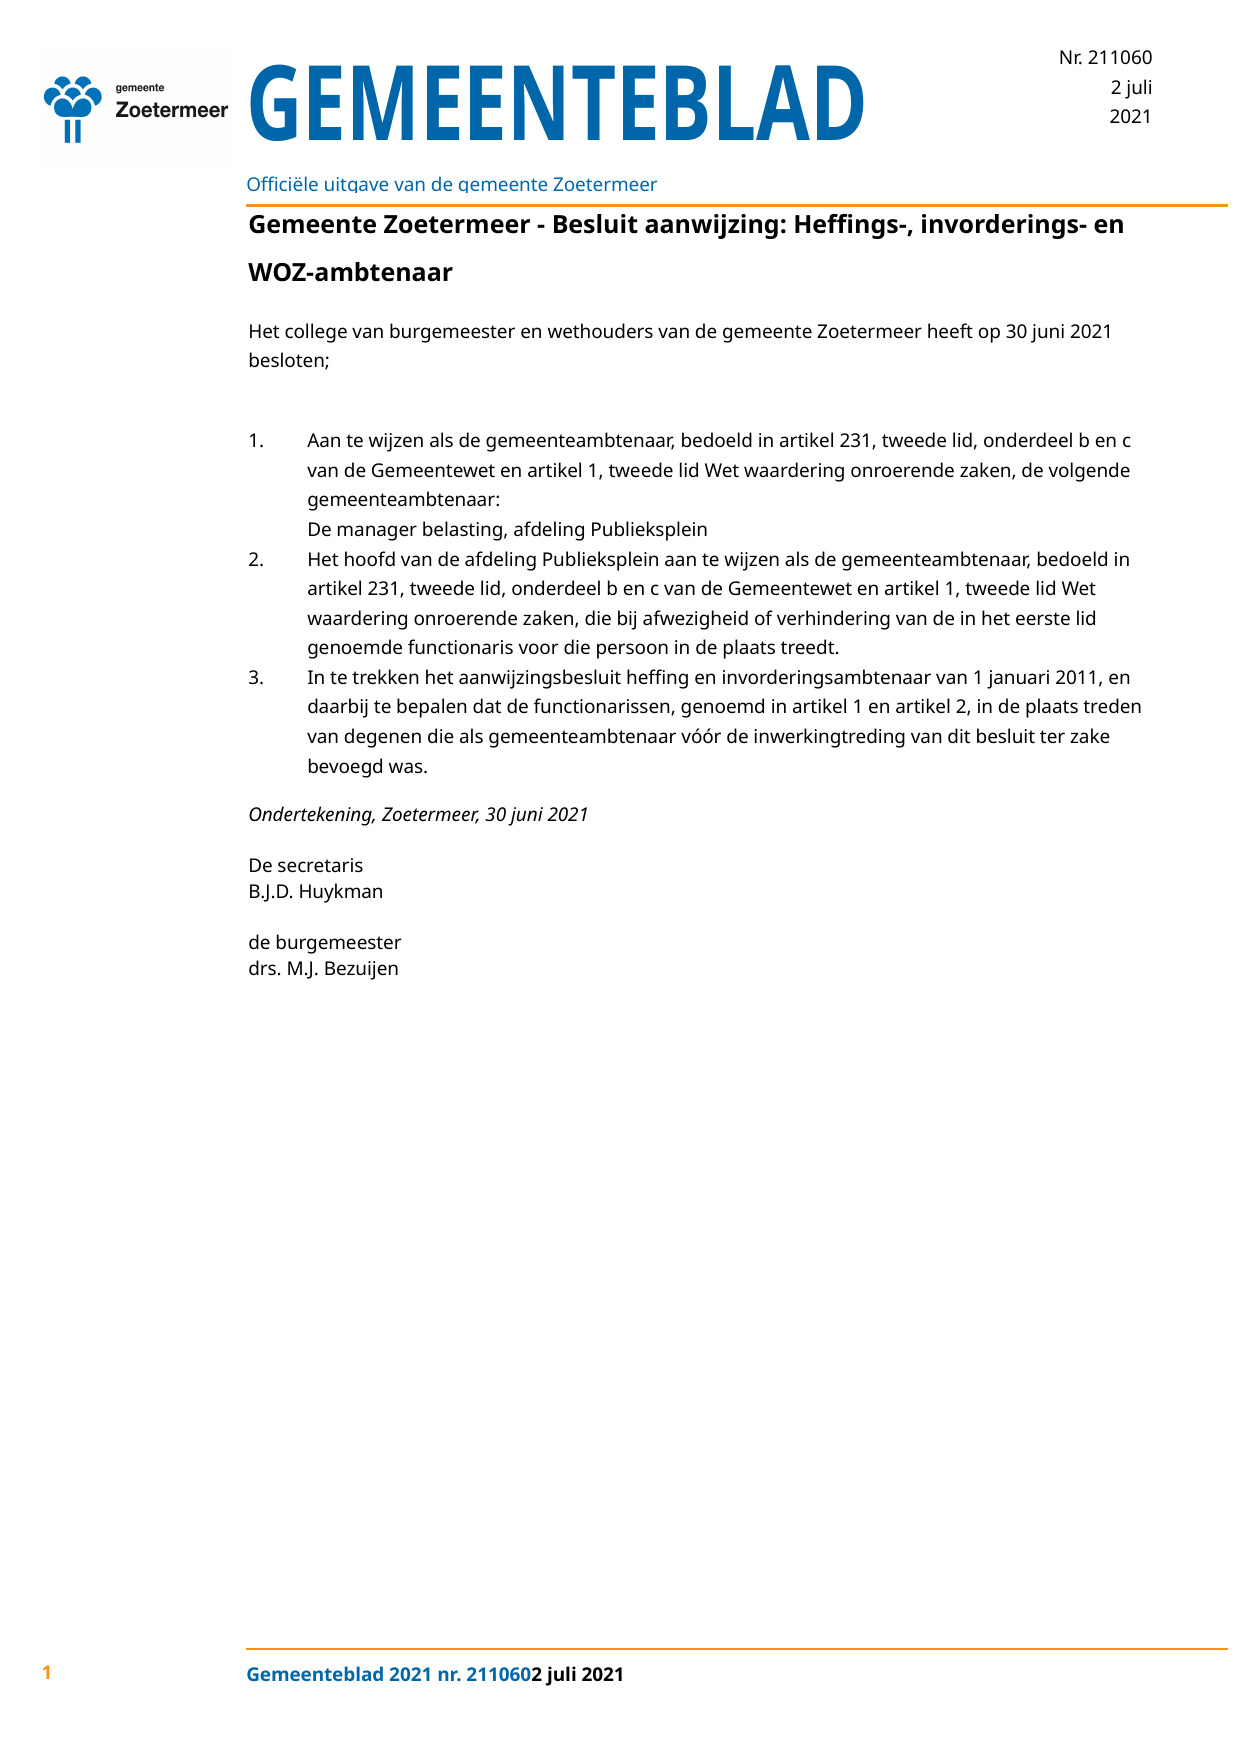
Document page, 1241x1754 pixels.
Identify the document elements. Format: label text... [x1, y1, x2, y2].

list De manager belasting, afdeling Publieksplein [248, 516, 1152, 542]
text Het college van burgemeester en wethouders van de gemeente Zoetermeer heeft op 30 juni 2021 besloten; [248, 318, 1152, 373]
text De secretaris [248, 852, 1152, 878]
text Ondertekening, Zoetermeer, 30 juni 2021 [248, 801, 1152, 826]
list Aan te wijzen als de gemeenteambtenaar, bedoeld in artikel 231, tweede lid, onderdeel b en c van de Gemeentewet en artikel 1, tweede lid Wet waardering onroerende zaken, de volgende gemeenteambtenaar: [248, 427, 1152, 512]
list Het hoofd van de afdeling Publieksplein aan te wijzen als de gemeenteambtenaar, bedoeld in artikel 231, tweede lid, onderdeel b en c van de Gemeentewet en artikel 1, tweede lid Wet waardering onroerende zaken, die bij afwezigheid of verhindering van de in het eerste lid genoemde functionaris voor die persoon in de plaats treedt. [248, 546, 1152, 660]
text drs. M.J. Bezuijen [248, 955, 1152, 981]
list In te trekken het aanwijzingsbesluit heffing en invorderingsambtenaar van 1 januari 2011, en daarbij te bepalen dat de functionarissen, genoemd in artikel 1 en artikel 2, in de plaats treden van degenen die als gemeenteambtenaar vóór de inwerkingtreding van dit besluit ter zake bevoegd was. [248, 664, 1152, 779]
text B.J.D. Huykman [248, 878, 1152, 904]
picture [41, 47, 231, 172]
text Gemeente Zoetermeer - Besluit aanwijzing: Heffings-, invorderings- en WOZ-ambtenaar [248, 207, 1152, 288]
text de burgemeester [248, 929, 1152, 955]
